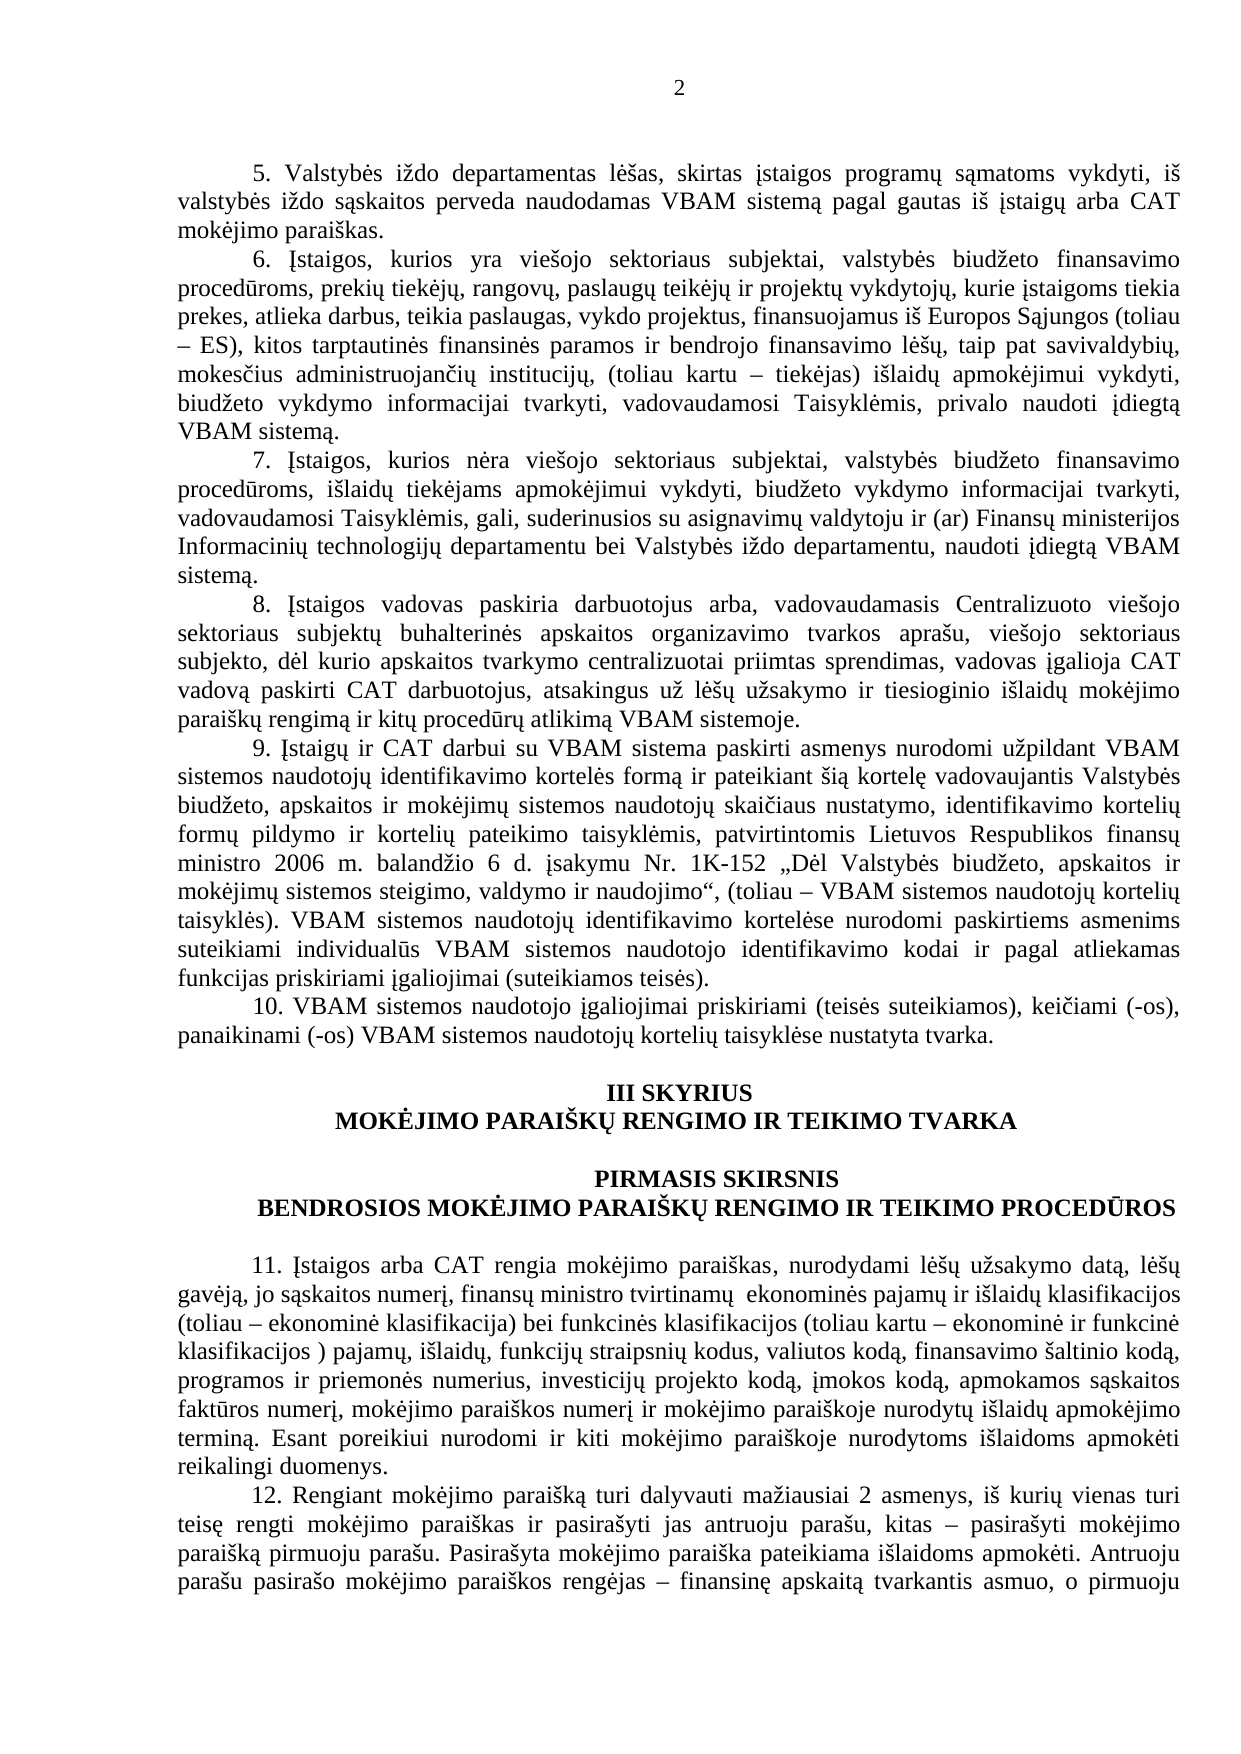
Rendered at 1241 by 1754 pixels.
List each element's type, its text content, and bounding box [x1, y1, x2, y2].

text 7. Įstaigos, kurios nėra viešojo sektoriaus subjektai, valstybės biudžeto finansavimo procedūroms, išlaidų tiekėjams apmokėjimui vykdyti, biudžeto vykdymo informacijai tvarkyti, vadovaudamosi Taisyklėmis, gali, suderinusios su asignavimų valdytoju ir (ar) Finansų ministerijos Informacinių technologijų departamentu bei Valstybės iždo departamentu, naudoti įdiegtą VBAM sistemą. [177, 445, 1181, 589]
text III SKYRIUS [177, 1078, 1181, 1106]
text 8. Įstaigos vadovas paskiria darbuotojus arba, vadovaudamasis Centralizuoto viešojo sektoriaus subjektų buhalterinės apskaitos organizavimo tvarkos aprašu, viešojo sektoriaus subjekto, dėl kurio apskaitos tvarkymo centralizuotai priimtas sprendimas, vadovas įgalioja CAT vadovą paskirti CAT darbuotojus, atsakingus už lėšų užsakymo ir tiesioginio išlaidų mokėjimo paraiškų rengimą ir kitų procedūrų atlikimą VBAM sistemoje. [177, 589, 1181, 733]
text MOKĖJIMO PARAIŠKŲ RENGIMO IR TEIKIMO TVARKA [177, 1106, 1181, 1135]
text 12. Rengiant mokėjimo paraišką turi dalyvauti mažiausiai 2 asmenys, iš kurių vienas turi teisę rengti mokėjimo paraiškas ir pasirašyti jas antruoju parašu, kitas – pasirašyti mokėjimo paraišką pirmuoju parašu. Pasirašyta mokėjimo paraiška pateikiama išlaidoms apmokėti. Antruoju parašu pasirašo mokėjimo paraiškos rengėjas – finansinę apskaitą tvarkantis asmuo, o pirmuoju [177, 1480, 1181, 1595]
text 9. Įstaigų ir CAT darbui su VBAM sistema paskirti asmenys nurodomi užpildant VBAM sistemos naudotojų identifikavimo kortelės formą ir pateikiant šią kortelę vadovaujantis Valstybės biudžeto, apskaitos ir mokėjimų sistemos naudotojų skaičiaus nustatymo, identifikavimo kortelių formų pildymo ir kortelių pateikimo taisyklėmis, patvirtintomis Lietuvos Respublikos finansų ministro 2006 m. balandžio 6 d. įsakymu Nr. 1K-152 „Dėl Valstybės biudžeto, apskaitos ir mokėjimų sistemos steigimo, valdymo ir naudojimo“, (toliau – VBAM sistemos naudotojų kortelių taisyklės). VBAM sistemos naudotojų identifikavimo kortelėse nurodomi paskirtiems asmenims suteikiami individualūs VBAM sistemos naudotojo identifikavimo kodai ir pagal atliekamas funkcijas priskiriami įgaliojimai (suteikiamos teisės). [177, 733, 1181, 991]
text 11. Įstaigos arba CAT rengia mokėjimo paraiškas, nurodydami lėšų užsakymo datą, lėšų gavėją, jo sąskaitos numerį, finansų ministro tvirtinamų ekonominės pajamų ir išlaidų klasifikacijos (toliau – ekonominė klasifikacija) bei funkcinės klasifikacijos (toliau kartu – ekonominė ir funkcinė klasifikacijos ) pajamų, išlaidų, funkcijų straipsnių kodus, valiutos kodą, finansavimo šaltinio kodą, programos ir priemonės numerius, investicijų projekto kodą, įmokos kodą, apmokamos sąskaitos faktūros numerį, mokėjimo paraiškos numerį ir mokėjimo paraiškoje nurodytų išlaidų apmokėjimo terminą. Esant poreikiui nurodomi ir kiti mokėjimo paraiškoje nurodytoms išlaidoms apmokėti reikalingi duomenys. [177, 1250, 1181, 1480]
text PIRMASIS SKIRSNIS [177, 1164, 1181, 1193]
text 6. Įstaigos, kurios yra viešojo sektoriaus subjektai, valstybės biudžeto finansavimo procedūroms, prekių tiekėjų, rangovų, paslaugų teikėjų ir projektų vykdytojų, kurie įstaigoms tiekia prekes, atlieka darbus, teikia paslaugas, vykdo projektus, finansuojamus iš Europos Sąjungos (toliau – ES), kitos tarptautinės finansinės paramos ir bendrojo finansavimo lėšų, taip pat savivaldybių, mokesčius administruojančių institucijų, (toliau kartu – tiekėjas) išlaidų apmokėjimui vykdyti, biudžeto vykdymo informacijai tvarkyti, vadovaudamosi Taisyklėmis, privalo naudoti įdiegtą VBAM sistemą. [177, 244, 1181, 445]
text 5. Valstybės iždo departamentas lėšas, skirtas įstaigos programų sąmatoms vykdyti, iš valstybės iždo sąskaitos perveda naudodamas VBAM sistemą pagal gautas iš įstaigų arba CAT mokėjimo paraiškas. [177, 158, 1181, 244]
text BENDROSIOS MOKĖJIMO PARAIŠKŲ RENGIMO IR TEIKIMO PROCEDŪROS [177, 1193, 1181, 1221]
text 10. VBAM sistemos naudotojo įgaliojimai priskiriami (teisės suteikiamos), keičiami (-os), panaikinami (-os) VBAM sistemos naudotojų kortelių taisyklėse nustatyta tvarka. [177, 991, 1181, 1049]
